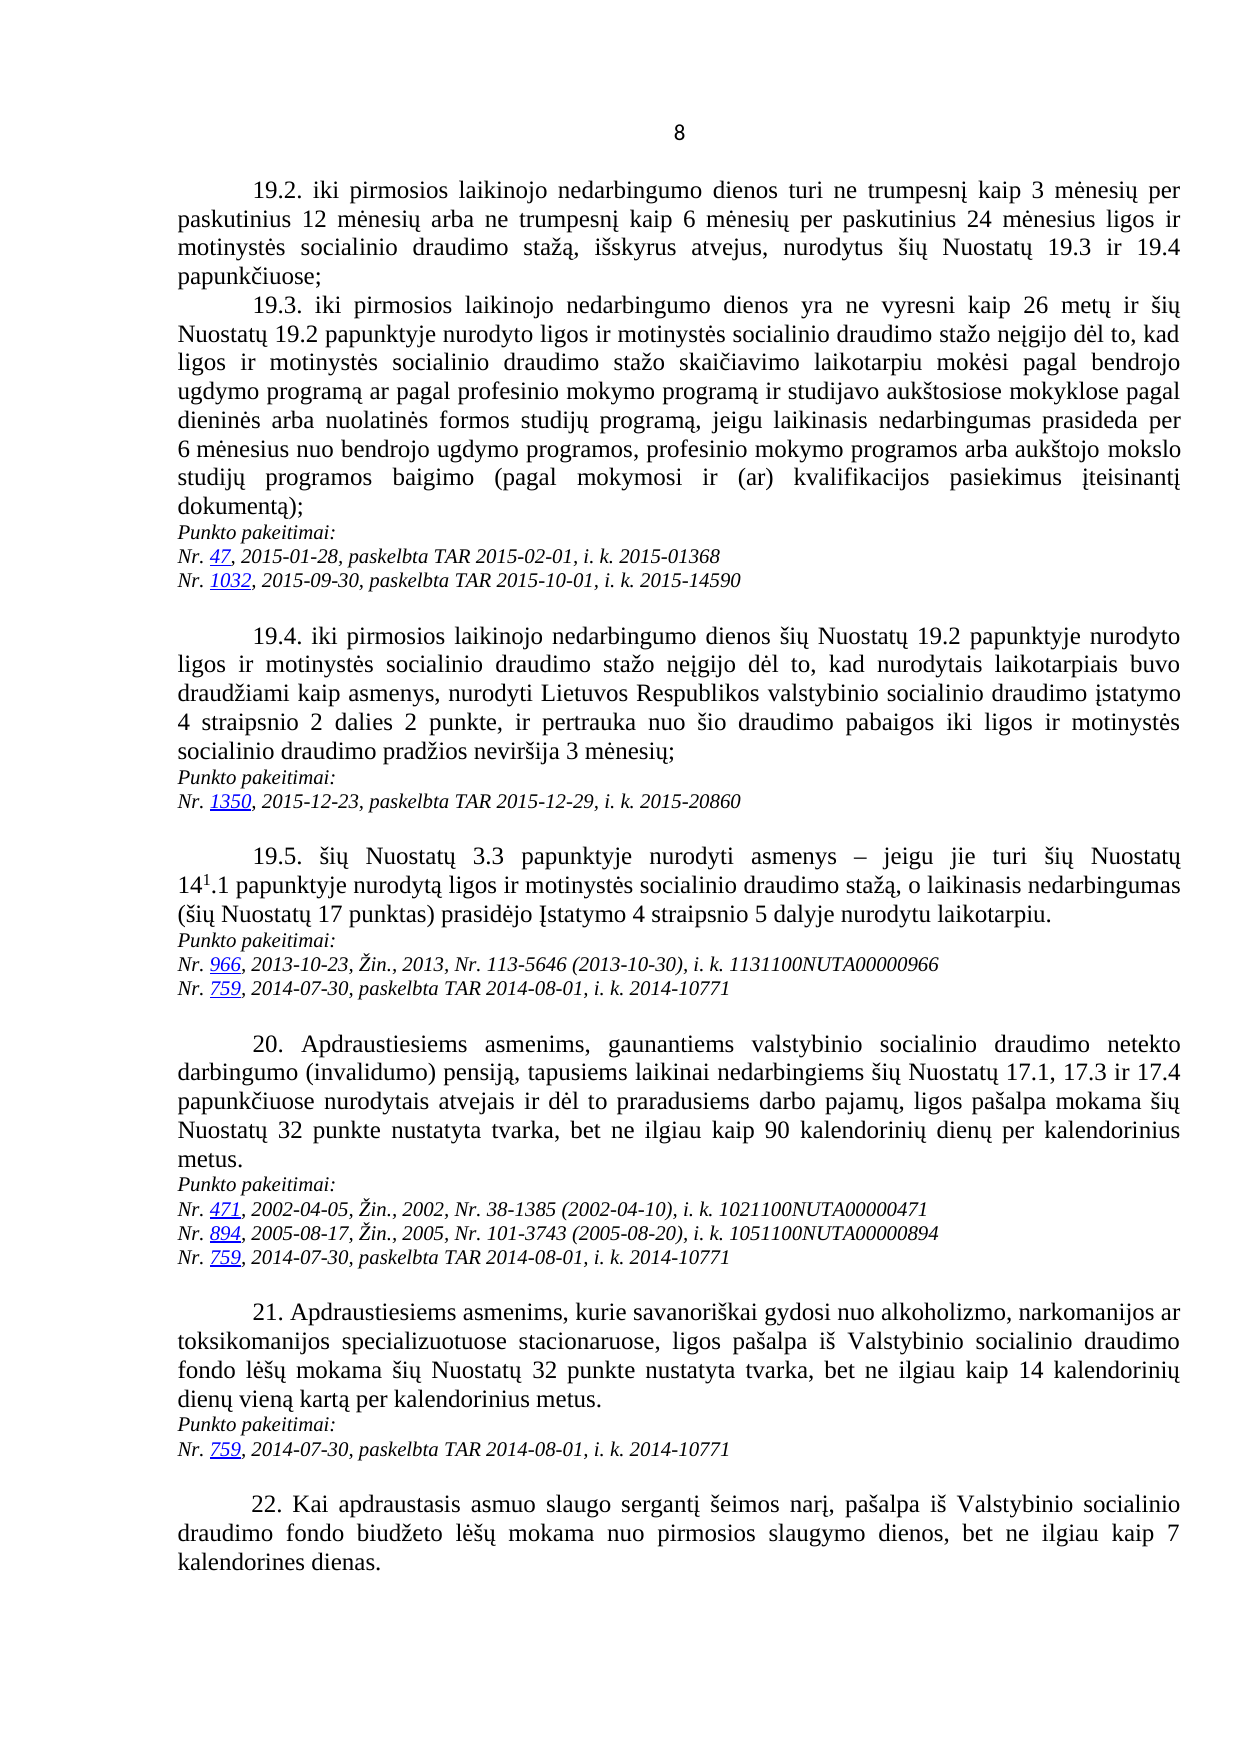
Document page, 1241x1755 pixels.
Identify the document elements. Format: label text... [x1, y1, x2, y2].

text Punkto pakeitimai: [177, 1412, 1181, 1436]
text Nr. 966, 2013-10-23, Žin., 2013, Nr. 113-5646 (2013-10-30), i. k. 1131100NUTA00000966 [177, 952, 1181, 976]
text 19.3. iki pirmosios laikinojo nedarbingumo dienos yra ne vyresni kaip 26 metų ir šių Nuostatų 19.2 papunktyje nurodyto ligos ir motinystės socialinio draudimo stažo neįgijo dėl to, kad ligos ir motinystės socialinio draudimo stažo skaičiavimo laikotarpiu mokėsi pagal bendrojo ugdymo programą ar pagal profesinio mokymo programą ir studijavo aukštosiose mokyklose pagal dieninės arba nuolatinės formos studijų programą, jeigu laikinasis nedarbingumas prasideda per 6 mėnesius nuo bendrojo ugdymo programos, profesinio mokymo programos arba aukštojo mokslo studijų programos baigimo (pagal mokymosi ir (ar) kvalifikacijos pasiekimus įteisinantį dokumentą); [177, 290, 1181, 520]
text 19.2. iki pirmosios laikinojo nedarbingumo dienos turi ne trumpesnį kaip 3 mėnesių per paskutinius 12 mėnesių arba ne trumpesnį kaip 6 mėnesių per paskutinius 24 mėnesius ligos ir motinystės socialinio draudimo stažą, išskyrus atvejus, nurodytus šių Nuostatų 19.3 ir 19.4 papunkčiuose; [177, 175, 1181, 290]
text Nr. 1350, 2015-12-23, paskelbta TAR 2015-12-29, i. k. 2015-20860 [177, 789, 1181, 813]
text Punkto pakeitimai: [177, 1172, 1181, 1196]
text Nr. 759, 2014-07-30, paskelbta TAR 2014-08-01, i. k. 2014-10771 [177, 976, 1181, 1000]
text Nr. 471, 2002-04-05, Žin., 2002, Nr. 38-1385 (2002-04-10), i. k. 1021100NUTA00000471 [177, 1196, 1181, 1221]
text 19.5. šių Nuostatų 3.3 papunktyje nurodyti asmenys – jeigu jie turi šių Nuostatų 141.1 papunktyje nurodytą ligos ir motinystės socialinio draudimo stažą, o laikinasis nedarbingumas (šių Nuostatų 17 punktas) prasidėjo Įstatymo 4 straipsnio 5 dalyje nurodytu laikotarpiu. [177, 841, 1181, 928]
text Punkto pakeitimai: [177, 928, 1181, 952]
text 19.4. iki pirmosios laikinojo nedarbingumo dienos šių Nuostatų 19.2 papunktyje nurodyto ligos ir motinystės socialinio draudimo stažo neįgijo dėl to, kad nurodytais laikotarpiais buvo draudžiami kaip asmenys, nurodyti Lietuvos Respublikos valstybinio socialinio draudimo įstatymo 4 straipsnio 2 dalies 2 punkte, ir pertrauka nuo šio draudimo pabaigos iki ligos ir motinystės socialinio draudimo pradžios neviršija 3 mėnesių; [177, 621, 1181, 764]
text 20. Apdraustiesiems asmenims, gaunantiems valstybinio socialinio draudimo netekto darbingumo (invalidumo) pensiją, tapusiems laikinai nedarbingiems šių Nuostatų 17.1, 17.3 ir 17.4 papunkčiuose nurodytais atvejais ir dėl to praradusiems darbo pajamų, ligos pašalpa mokama šių Nuostatų 32 punkte nustatyta tvarka, bet ne ilgiau kaip 90 kalendorinių dienų per kalendorinius metus. [177, 1029, 1181, 1172]
text Nr. 47, 2015-01-28, paskelbta TAR 2015-02-01, i. k. 2015-01368 [177, 544, 1181, 568]
text 22. Kai apdraustasis asmuo slaugo sergantį šeimos narį, pašalpa iš Valstybinio socialinio draudimo fondo biudžeto lėšų mokama nuo pirmosios slaugymo dienos, bet ne ilgiau kaip 7 kalendorines dienas. [177, 1489, 1181, 1576]
text Nr. 759, 2014-07-30, paskelbta TAR 2014-08-01, i. k. 2014-10771 [177, 1244, 1181, 1269]
text 21. Apdraustiesiems asmenims, kurie savanoriškai gydosi nuo alkoholizmo, narkomanijos ar toksikomanijos specializuotuose stacionaruose, ligos pašalpa iš Valstybinio socialinio draudimo fondo lėšų mokama šių Nuostatų 32 punkte nustatyta tvarka, bet ne ilgiau kaip 14 kalendorinių dienų vieną kartą per kalendorinius metus. [177, 1297, 1181, 1412]
text Nr. 894, 2005-08-17, Žin., 2005, Nr. 101-3743 (2005-08-20), i. k. 1051100NUTA00000894 [177, 1221, 1181, 1244]
text Punkto pakeitimai: [177, 520, 1181, 544]
text Nr. 759, 2014-07-30, paskelbta TAR 2014-08-01, i. k. 2014-10771 [177, 1436, 1181, 1461]
text Punkto pakeitimai: [177, 764, 1181, 789]
text Nr. 1032, 2015-09-30, paskelbta TAR 2015-10-01, i. k. 2015-14590 [177, 568, 1181, 592]
